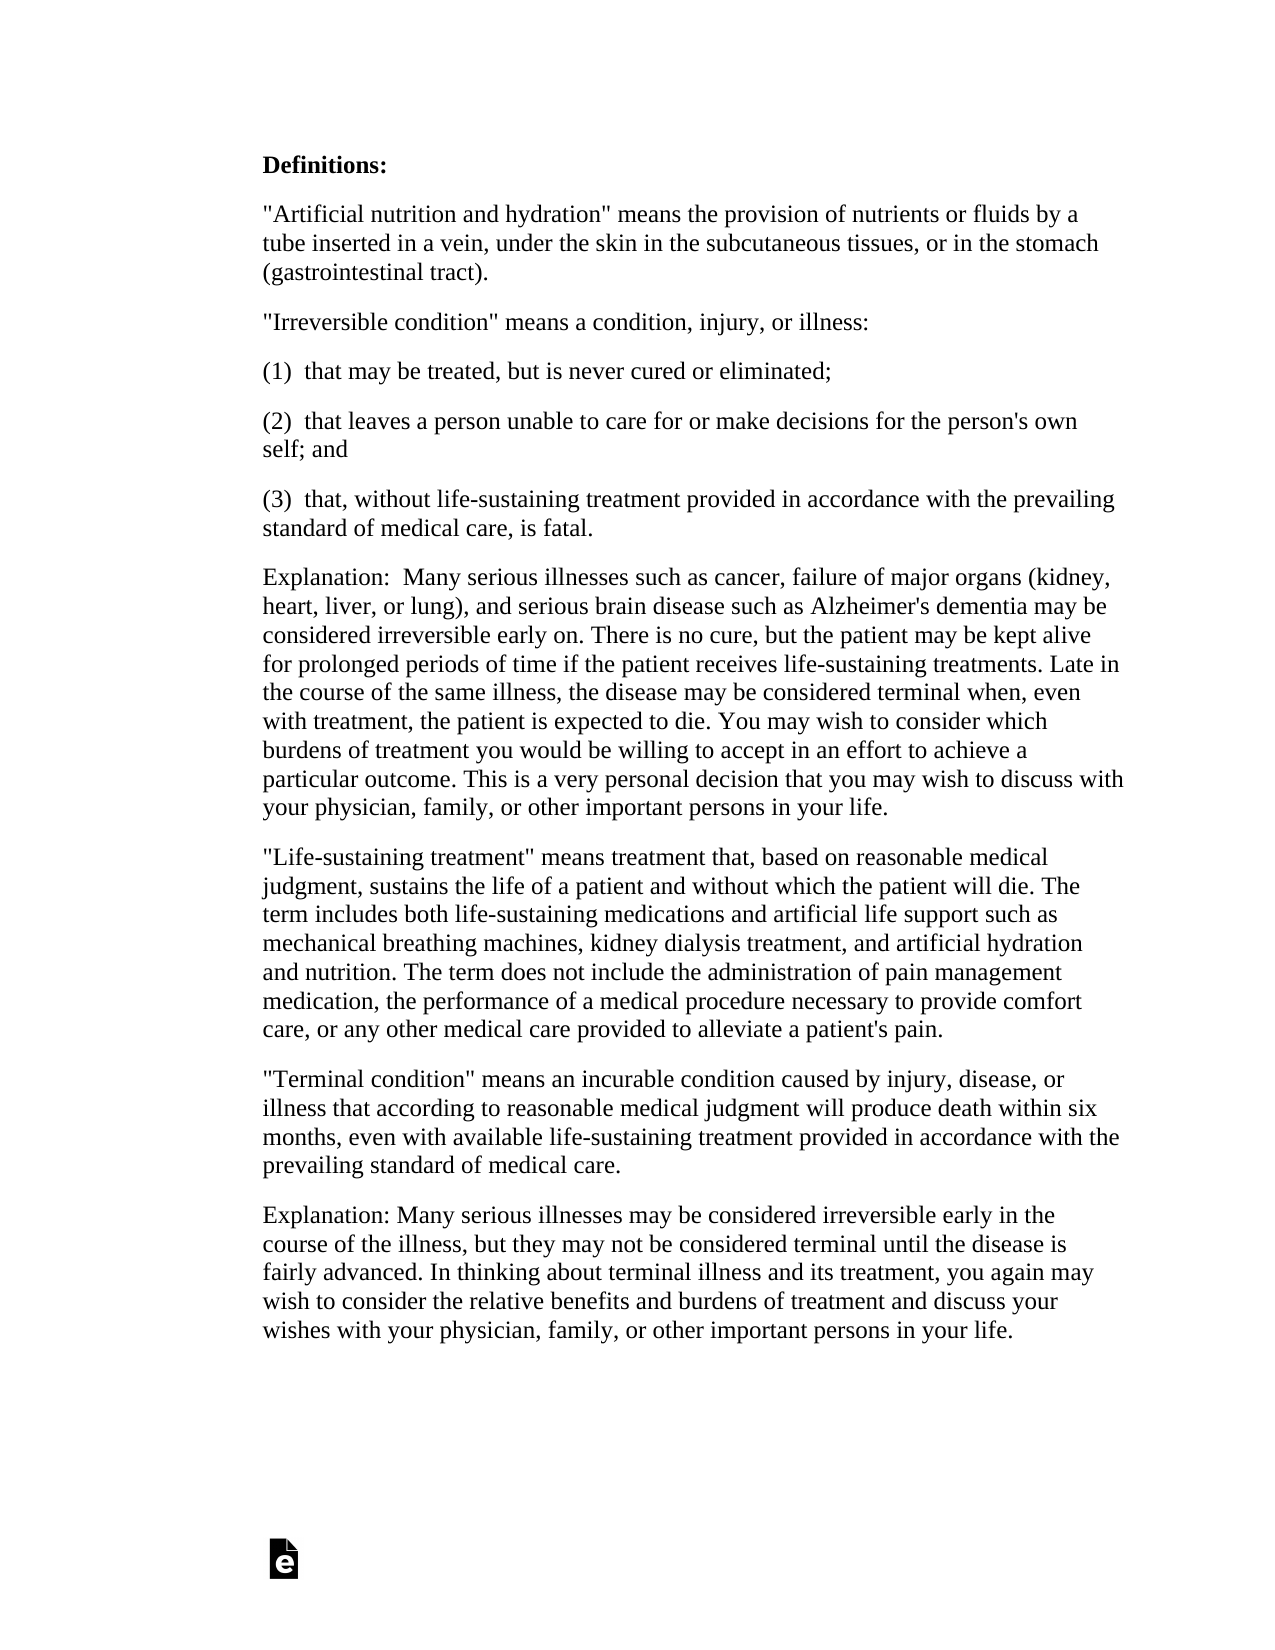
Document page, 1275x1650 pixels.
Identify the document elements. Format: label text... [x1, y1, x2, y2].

subtitle Definitions: [262, 150, 1125, 179]
text "Life-sustaining treatment" means treatment that, based on reasonable medical judgment, sustains the life of a patient and without which the patient will die. The term includes both life-sustaining medications and artificial life support such as mechanical breathing machines, kidney dialysis treatment, and artificial hydration and nutrition. The term does not include the administration of pain management medication, the performance of a medical procedure necessary to provide comfort care, or any other medical care provided to alleviate a patient's pain. [262, 842, 1125, 1043]
text (3) that, without life-sustaining treatment provided in accordance with the prevailing standard of medical care, is fatal. [262, 484, 1125, 542]
text "Irreversible condition" means a condition, injury, or illness: [262, 307, 1125, 335]
text (1) that may be treated, but is never cured or eliminated; [262, 356, 1125, 385]
text Explanation: Many serious illnesses may be considered irreversible early in the course of the illness, but they may not be considered terminal until the disease is fairly advanced. In thinking about terminal illness and its treatment, you again may wish to consider the relative benefits and burdens of treatment and discuss your wishes with your physician, family, or other important persons in your life. [262, 1200, 1125, 1344]
text (2) that leaves a person unable to care for or make decisions for the person's own self; and [262, 406, 1125, 463]
text "Artificial nutrition and hydration" means the provision of nutrients or fluids by a tube inserted in a vein, under the skin in the subcutaneous tissues, or in the stomach (gastrointestinal tract). [262, 199, 1125, 286]
text Explanation: Many serious illnesses such as cancer, failure of major organs (kidney, heart, liver, or lung), and serious brain disease such as Alzheimer's dementia may be considered irreversible early on. There is no cure, but the patient may be kept alive for prolonged periods of time if the patient receives life-sustaining treatments. Late in the course of the same illness, the disease may be considered terminal when, even with treatment, the patient is expected to die. You may wish to consider which burdens of treatment you would be willing to accept in an effort to achieve a particular outcome. This is a very personal decision that you may wish to discuss with your physician, family, or other important persons in your life. [262, 562, 1125, 821]
text "Terminal condition" means an incurable condition caused by injury, disease, or illness that according to reasonable medical judgment will produce death within six months, even with available life-sustaining treatment provided in accordance with the prevailing standard of medical care. [262, 1064, 1125, 1179]
